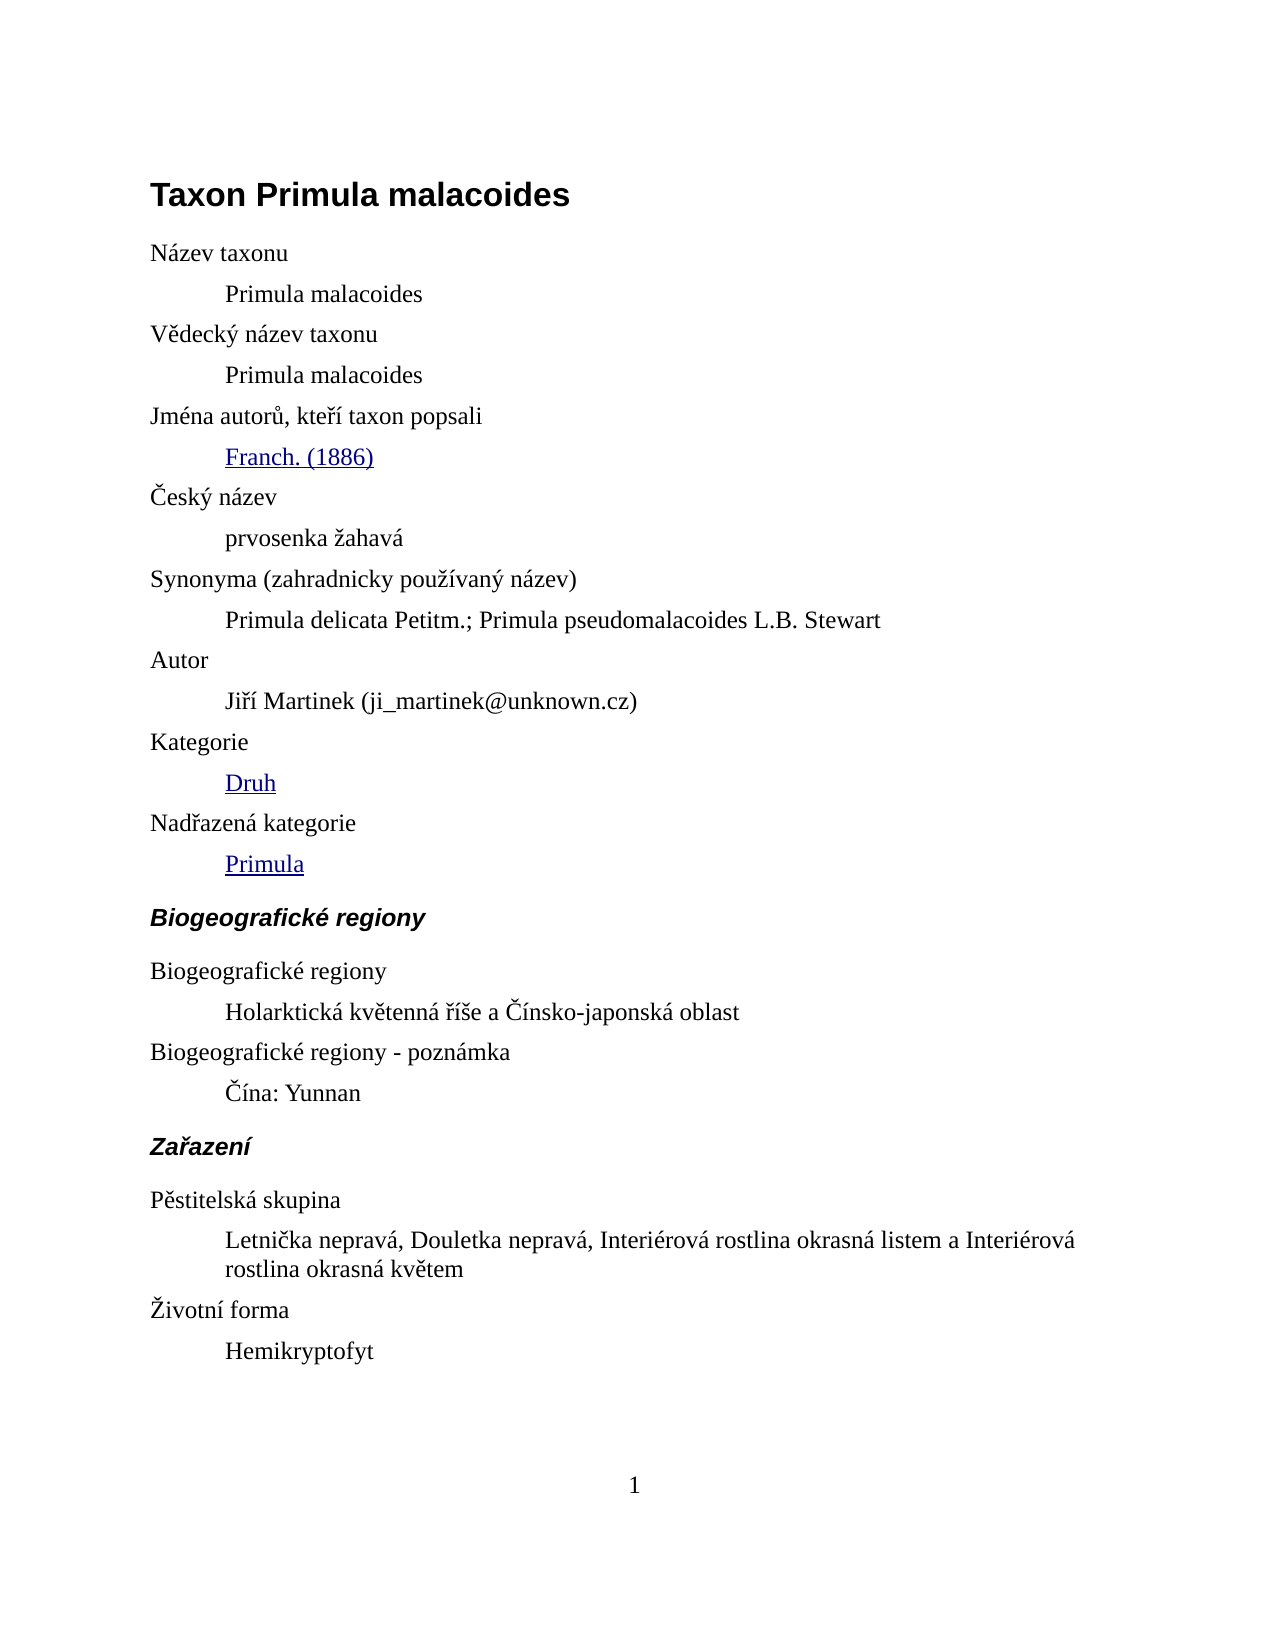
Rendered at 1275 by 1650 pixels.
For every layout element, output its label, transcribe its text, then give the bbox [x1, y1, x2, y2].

text Druh [225, 768, 1125, 796]
text Název taxonu [150, 238, 1125, 267]
text Životní forma [150, 1295, 1125, 1324]
subtitle Zařazení [150, 1132, 1125, 1160]
text Primula delicata Petitm.; Primula pseudomalacoides L.B. Stewart [225, 605, 1125, 633]
text Nadřazená kategorie [150, 808, 1125, 837]
text Jiří Martinek (ji_martinek@unknown.cz) [225, 686, 1125, 715]
text prvosenka žahavá [225, 523, 1125, 552]
text Synonyma (zahradnicky používaný název) [150, 564, 1125, 593]
text Český název [150, 482, 1125, 511]
text Primula malacoides [225, 279, 1125, 308]
text Biogeografické regiony - poznámka [150, 1037, 1125, 1066]
text Čína: Yunnan [225, 1078, 1125, 1107]
text Primula [225, 849, 1125, 878]
text Autor [150, 645, 1125, 674]
text Franch. (1886) [225, 442, 1125, 471]
text Letnička nepravá, Douletka nepravá, Interiérová rostlina okrasná listem a Interiérová rostlina okrasná květem [225, 1226, 1125, 1283]
text Biogeografické regiony [150, 956, 1125, 984]
subtitle Taxon Primula malacoides [150, 175, 1125, 214]
text Pěstitelská skupina [150, 1185, 1125, 1213]
text Hemikryptofyt [225, 1336, 1125, 1364]
text Vědecký název taxonu [150, 319, 1125, 348]
text Kategorie [150, 727, 1125, 756]
subtitle Biogeografické regiony [150, 903, 1125, 931]
text Primula malacoides [225, 360, 1125, 389]
text Holarktická květenná říše a Čínsko-japonská oblast [225, 997, 1125, 1025]
text Jména autorů, kteří taxon popsali [150, 401, 1125, 430]
